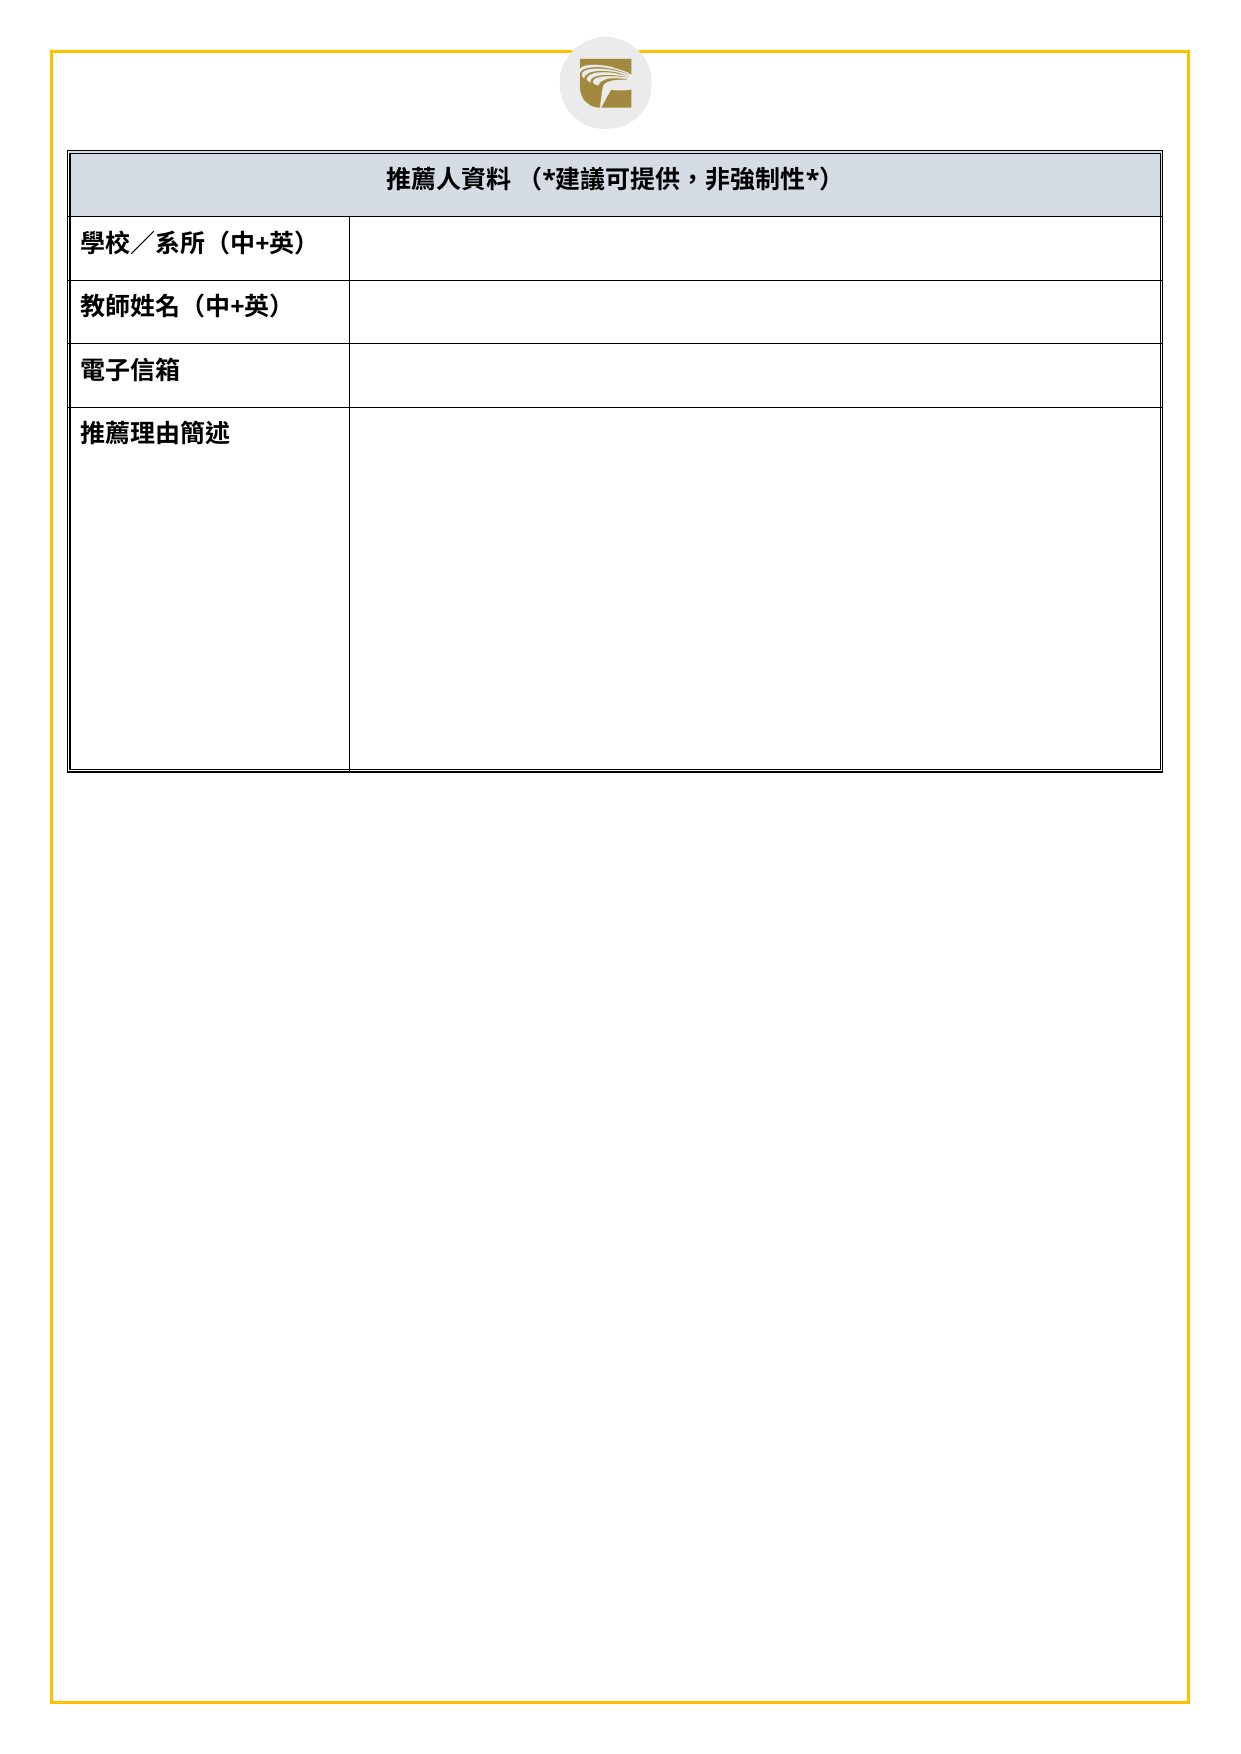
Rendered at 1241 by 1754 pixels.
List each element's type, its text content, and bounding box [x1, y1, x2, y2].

table_cell 教師姓名（中+英） [71, 281, 349, 343]
table_header 推薦人資料 （*建議可提供，非強制性*） [71, 154, 1160, 216]
table_cell [350, 408, 1160, 769]
table_cell [350, 217, 1160, 279]
table_cell [350, 344, 1160, 407]
table_cell 推薦理由簡述 [71, 408, 349, 769]
table_cell [350, 281, 1160, 343]
table_cell 學校／系所（中+英） [71, 217, 349, 279]
table_cell 電子信箱 [71, 344, 349, 407]
